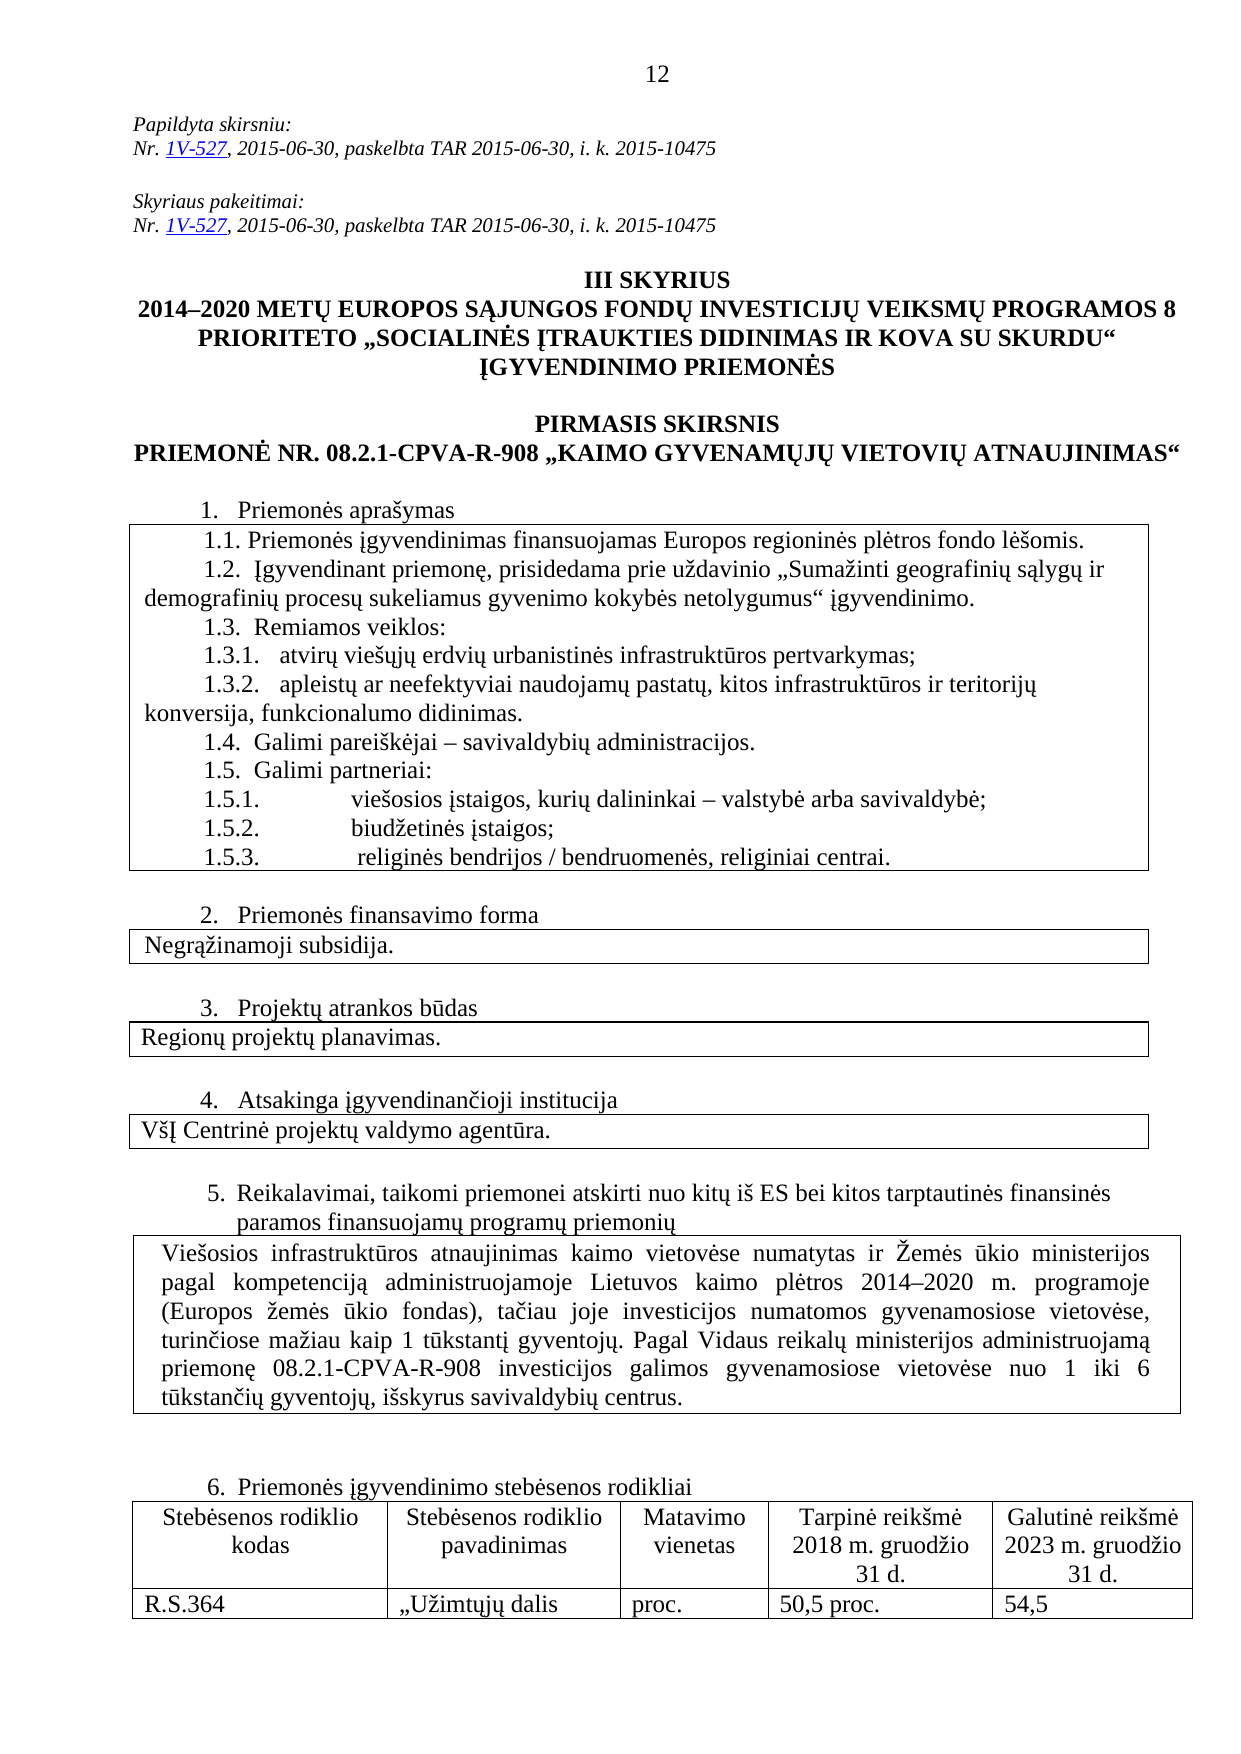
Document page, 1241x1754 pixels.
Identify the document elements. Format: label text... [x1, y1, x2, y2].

text Skyriaus pakeitimai: [133, 189, 1181, 213]
table_cell 54,5 [993, 1589, 1192, 1618]
text Nr. 1V-527, 2015-06-30, paskelbta TAR 2015-06-30, i. k. 2015-10475 [133, 136, 1181, 160]
text 2014–2020 METŲ EUROPOS SĄJUNGOS FONDŲ INVESTICIJŲ VEIKSMŲ PROGRAMOS 8 PRIORITETO „SOCIALINĖS ĮTRAUKTIES DIDINIMAS IR KOVA SU SKURDU“ ĮGYVENDINIMO PRIEMONĖS [133, 294, 1181, 381]
table_cell 1.4. Galimi pareiškėjai – savivaldybių administracijos. 1.5. Galimi partneriai: 1.5.1. viešosios įstaigos, kurių dalininkai – valstybė arba savivaldybė; 1.5.2. biudžetinės įstaigos; 1.5.3. religinės bendrijos / bendruomenės, religiniai centrai. [130, 727, 1148, 870]
text Viešosios infrastruktūros atnaujinimas kaimo vietovėse numatytas ir Žemės ūkio ministerijos pagal kompetenciją administruojamoje Lietuvos kaimo plėtros 2014–2020 m. programoje (Europos žemės ūkio fondas), tačiau joje investicijos numatomos gyvenamosiose vietovėse, turinčiose mažiau kaip 1 tūkstantį gyventojų. Pagal Vidaus reikalų ministerijos administruojamą priemonę 08.2.1-CPVA-R-908 investicijos galimos gyvenamosiose vietovėse nuo 1 iki 6 tūkstančių gyventojų, išskyrus savivaldybių centrus. [134, 1236, 1180, 1413]
text 4. Atsakinga įgyvendinančioji institucija [200, 1085, 1181, 1114]
table_header Regionų projektų planavimas. [130, 1023, 1148, 1056]
text Nr. 1V-527, 2015-06-30, paskelbta TAR 2015-06-30, i. k. 2015-10475 [133, 213, 1181, 237]
table_header Negrąžinamoji subsidija. [130, 930, 1148, 963]
text III SKYRIUS [133, 266, 1181, 294]
table_header Galutinė reikšmė 2023 m. gruodžio 31 d. [993, 1502, 1192, 1588]
text 2. Priemonės finansavimo forma [200, 900, 1181, 929]
table_cell 50,5 proc. [769, 1589, 992, 1618]
text 3. Projektų atrankos būdas [200, 993, 1181, 1021]
text PRIEMONĖ NR. 08.2.1-CPVA-R-908 „KAIMO GYVENAMŲJŲ VIETOVIŲ ATNAUJINIMAS“ [133, 438, 1181, 467]
table_header Tarpinė reikšmė 2018 m. gruodžio 31 d. [769, 1502, 992, 1588]
text 6. Priemonės įgyvendinimo stebėsenos rodikliai [207, 1472, 1181, 1501]
text Papildyta skirsniu: [133, 112, 1181, 136]
text 5. Reikalavimai, taikomi priemonei atskirti nuo kitų iš ES bei kitos tarptautinės finansinės paramos finansuojamų programų priemonių [207, 1178, 1181, 1235]
table_header Stebėsenos rodiklio pavadinimas [388, 1502, 620, 1588]
table_header Stebėsenos rodiklio kodas [133, 1502, 387, 1588]
text PIRMASIS SKIRSNIS [133, 409, 1181, 438]
table_cell „Užimtųjų dalis [388, 1589, 620, 1618]
table_header 1.1. Priemonės įgyvendinimas finansuojamas Europos regioninės plėtros fondo lėšomis. [130, 525, 1148, 554]
text 1. Priemonės aprašymas [200, 496, 1181, 524]
table_cell proc. [621, 1589, 768, 1618]
table_cell 1.2. Įgyvendinant priemonę, prisidedama prie uždavinio „Sumažinti geografinių sąlygų ir demografinių procesų sukeliamus gyvenimo kokybės netolygumus“ įgyvendinimo. [130, 554, 1148, 612]
table_cell R.S.364 [133, 1589, 387, 1618]
table_header VšĮ Centrinė projektų valdymo agentūra. [130, 1115, 1148, 1148]
table_cell 1.3. Remiamos veiklos: 1.3.1. atvirų viešųjų erdvių urbanistinės infrastruktūros pertvarkymas; 1.3.2. apleistų ar neefektyviai naudojamų pastatų, kitos infrastruktūros ir teritorijų konversija, funkcionalumo didinimas. [130, 612, 1148, 727]
table_header Matavimo vienetas [621, 1502, 768, 1588]
